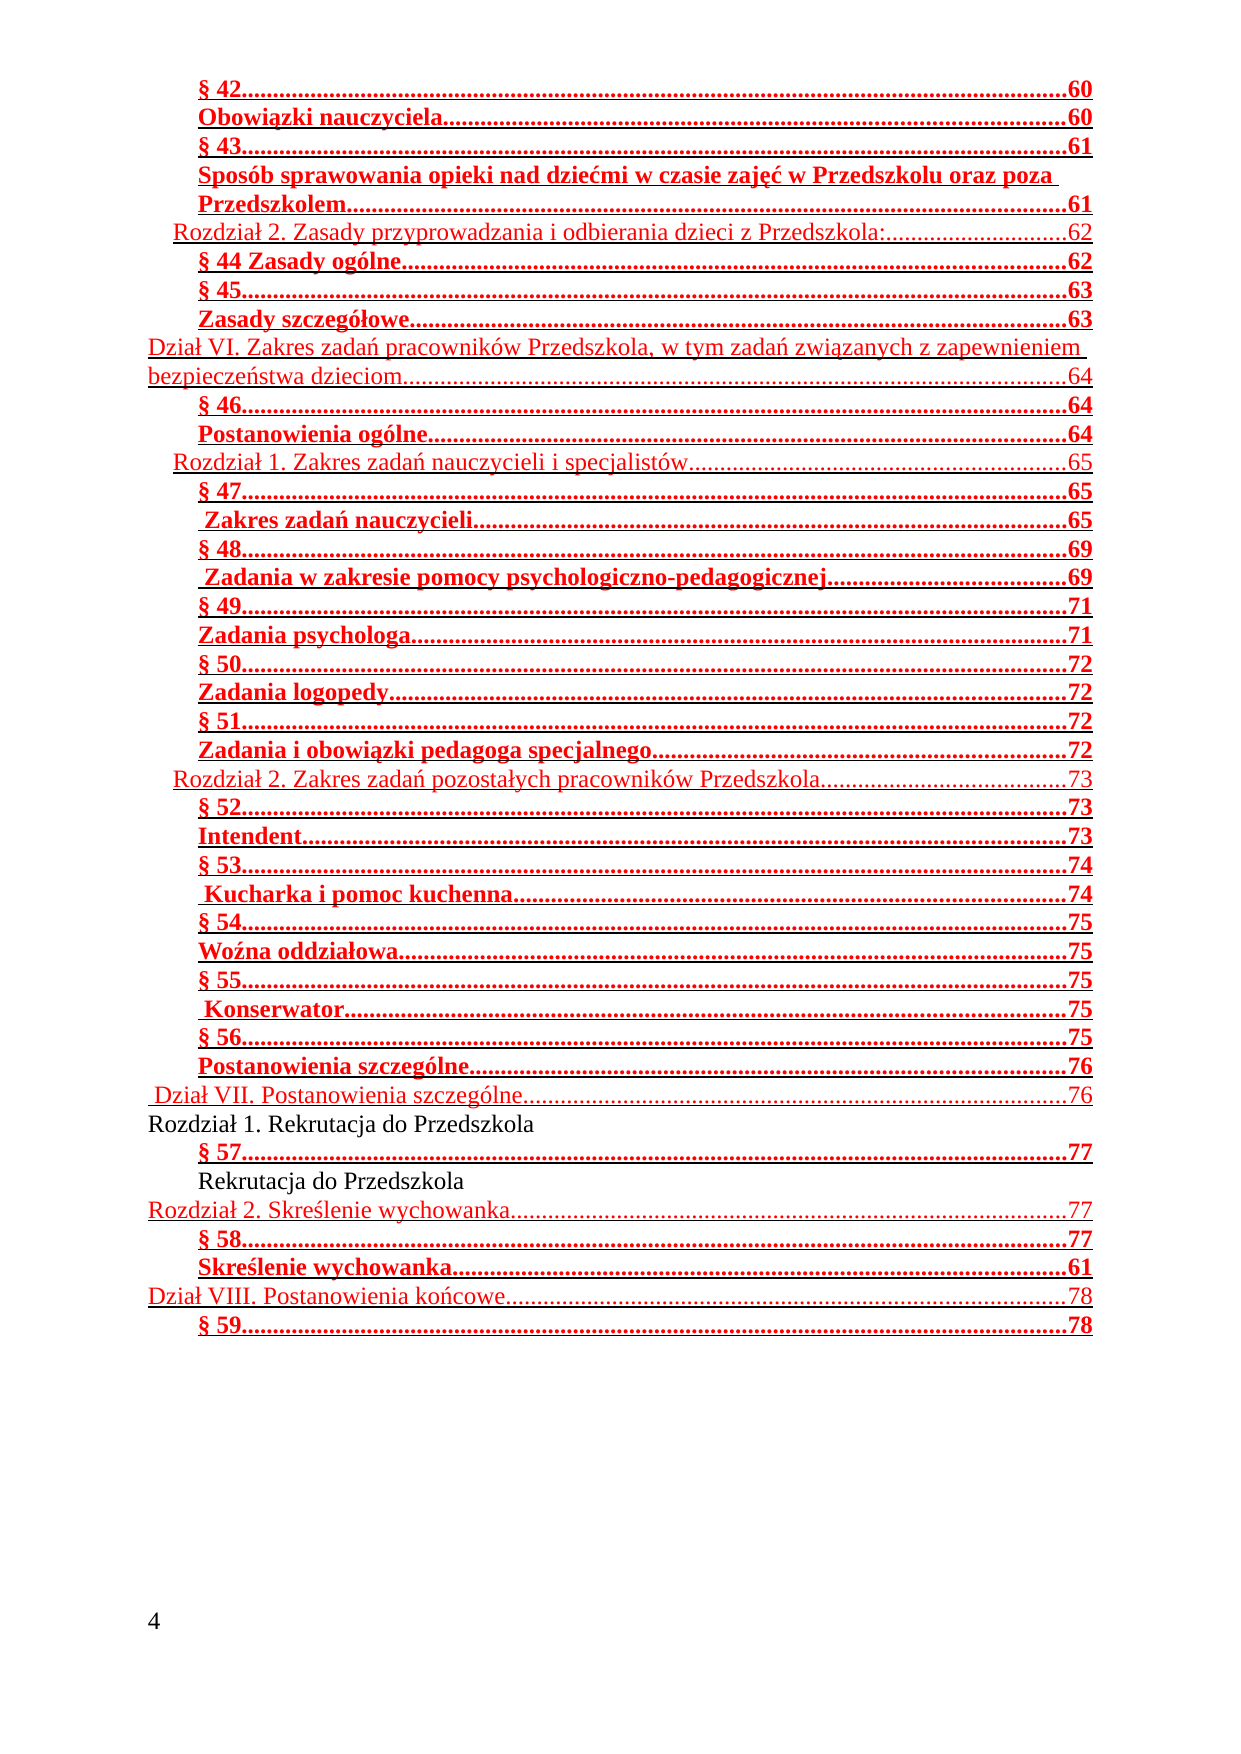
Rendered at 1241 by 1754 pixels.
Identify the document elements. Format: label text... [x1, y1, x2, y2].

text Skreślenie wychowanka 61 [198, 1252, 1093, 1277]
text § 49 71 [198, 591, 1093, 616]
text § 43 61 [198, 131, 1093, 156]
text Woźna oddziałowa 75 [198, 936, 1093, 961]
text Postanowienia szczególne 76 [198, 1051, 1093, 1076]
text § 56 75 [198, 1022, 1093, 1047]
text Konserwator 75 [198, 994, 1093, 1019]
text Zasady szczegółowe 63 [198, 304, 1093, 329]
text § 54 75 [198, 907, 1093, 932]
text Postanowienia ogólne 64 [198, 419, 1093, 444]
text Rozdział 2. Zakres zadań pozostałych pracowników Przedszkola 73 [173, 764, 1093, 789]
text § 42 60 [198, 74, 1093, 99]
text Rozdział 2. Skreślenie wychowanka 77 [148, 1195, 1093, 1220]
text Zadania w zakresie pomocy psychologiczno-pedagogicznej 69 [198, 562, 1093, 587]
text Zadania psychologa 71 [198, 620, 1093, 645]
text Rekrutacja do Przedszkola [148, 1166, 1093, 1195]
text Kucharka i pomoc kuchenna 74 [198, 879, 1093, 904]
text § 57 77 [198, 1137, 1093, 1162]
text § 47 65 [198, 476, 1093, 501]
text § 52 73 [198, 792, 1093, 817]
text § 58 77 [198, 1224, 1093, 1249]
text Dział VII. Postanowienia szczególne 76 [148, 1080, 1093, 1105]
text Zadania logopedy 72 [198, 677, 1093, 702]
text § 53 74 [198, 850, 1093, 875]
text § 59 78 [198, 1310, 1093, 1335]
text § 50 72 [198, 649, 1093, 674]
text Dział VI. Zakres zadań pracowników Przedszkola, w tym zadań związanych z zapewnieniem bezpieczeństwa dzieciom 64 [148, 332, 1093, 386]
text § 51 72 [198, 706, 1093, 731]
text Zadania i obowiązki pedagoga specjalnego 72 [198, 735, 1093, 760]
text Rozdział 2. Zasady przyprowadzania i odbierania dzieci z Przedszkola: 62 [173, 217, 1093, 242]
text § 48 69 [198, 534, 1093, 559]
text Obowiązki nauczyciela 60 [198, 102, 1093, 127]
text Sposób sprawowania opieki nad dziećmi w czasie zajęć w Przedszkolu oraz poza Przedszkolem 61 [198, 160, 1093, 214]
text § 44 Zasady ogólne 62 [198, 246, 1093, 271]
text Dział VIII. Postanowienia końcowe 78 [148, 1281, 1093, 1306]
text § 46 64 [198, 390, 1093, 415]
text Zakres zadań nauczycieli 65 [198, 505, 1093, 530]
text § 55 75 [198, 965, 1093, 990]
text Rozdział 1. Rekrutacja do Przedszkola [148, 1109, 1093, 1137]
text § 45 63 [198, 275, 1093, 300]
text Intendent 73 [198, 821, 1093, 846]
text Rozdział 1. Zakres zadań nauczycieli i specjalistów 65 [173, 447, 1093, 472]
